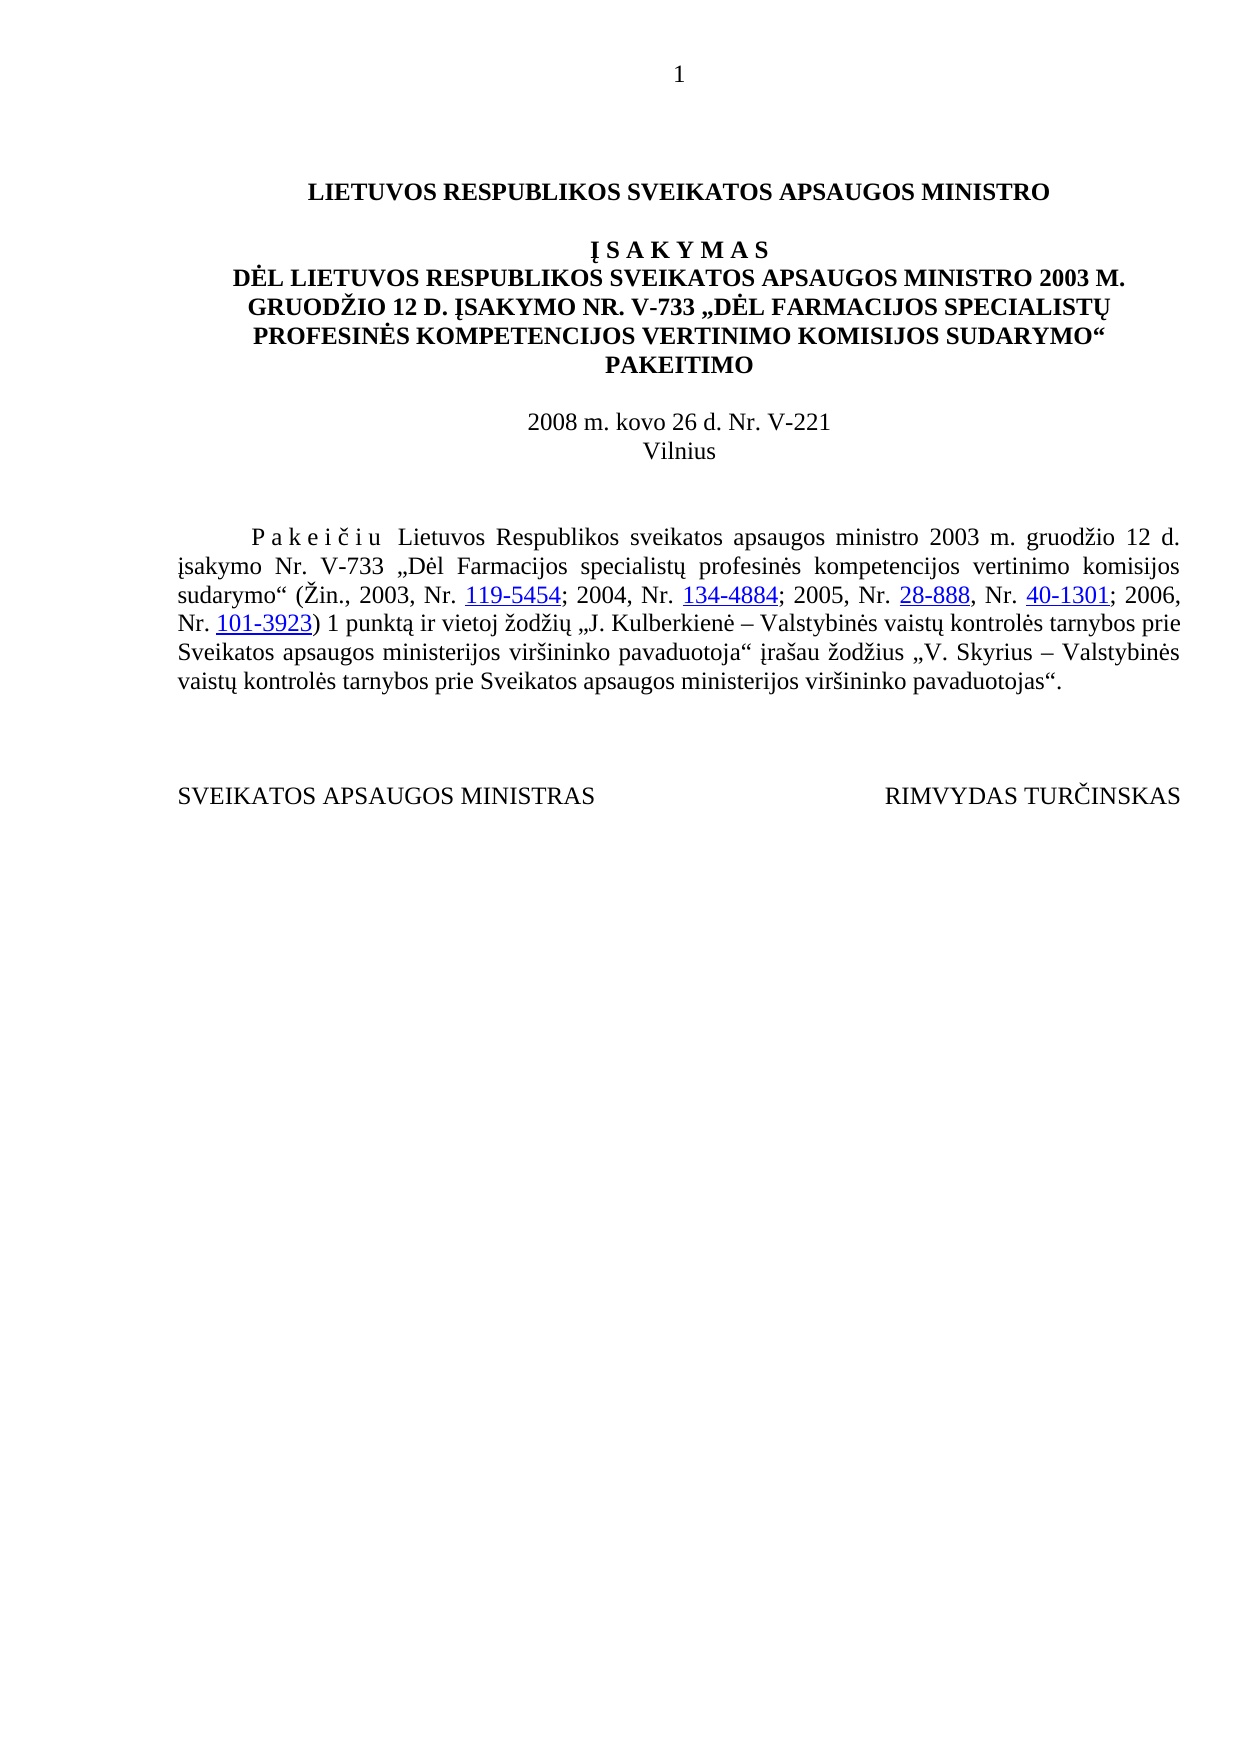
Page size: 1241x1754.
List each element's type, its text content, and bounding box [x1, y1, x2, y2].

text 2008 m. kovo 26 d. Nr. V-221 [177, 407, 1181, 436]
text DĖL LIETUVOS RESPUBLIKOS SVEIKATOS APSAUGOS MINISTRO 2003 M. GRUODŽIO 12 D. ĮSAKYMO NR. V-733 „DĖL FARMACIJOS SPECIALISTŲ PROFESINĖS KOMPETENCIJOS VERTINIMO KOMISIJOS SUDARYMO“ PAKEITIMO [177, 263, 1181, 378]
text Vilnius [177, 436, 1181, 465]
text Į S A K Y M A S [177, 235, 1181, 263]
text Pakeičiu Lietuvos Respublikos sveikatos apsaugos ministro 2003 m. gruodžio 12 d. įsakymo Nr. V-733 „Dėl Farmacijos specialistų profesinės kompetencijos vertinimo komisijos sudarymo“ (Žin., 2003, Nr. 119-5454; 2004, Nr. 134-4884; 2005, Nr. 28-888, Nr. 40-1301; 2006, Nr. 101-3923) 1 punktą ir vietoj žodžių „J. Kulberkienė – Valstybinės vaistų kontrolės tarnybos prie Sveikatos apsaugos ministerijos viršininko pavaduotoja“ įrašau žodžius „V. Skyrius – Valstybinės vaistų kontrolės tarnybos prie Sveikatos apsaugos ministerijos viršininko pavaduotojas“. [177, 522, 1181, 695]
text LIETUVOS RESPUBLIKOS SVEIKATOS APSAUGOS MINISTRO [177, 177, 1181, 206]
text SVEIKATOS APSAUGOS MINISTRAS RIMVYDAS TURČINSKAS [177, 781, 1181, 810]
